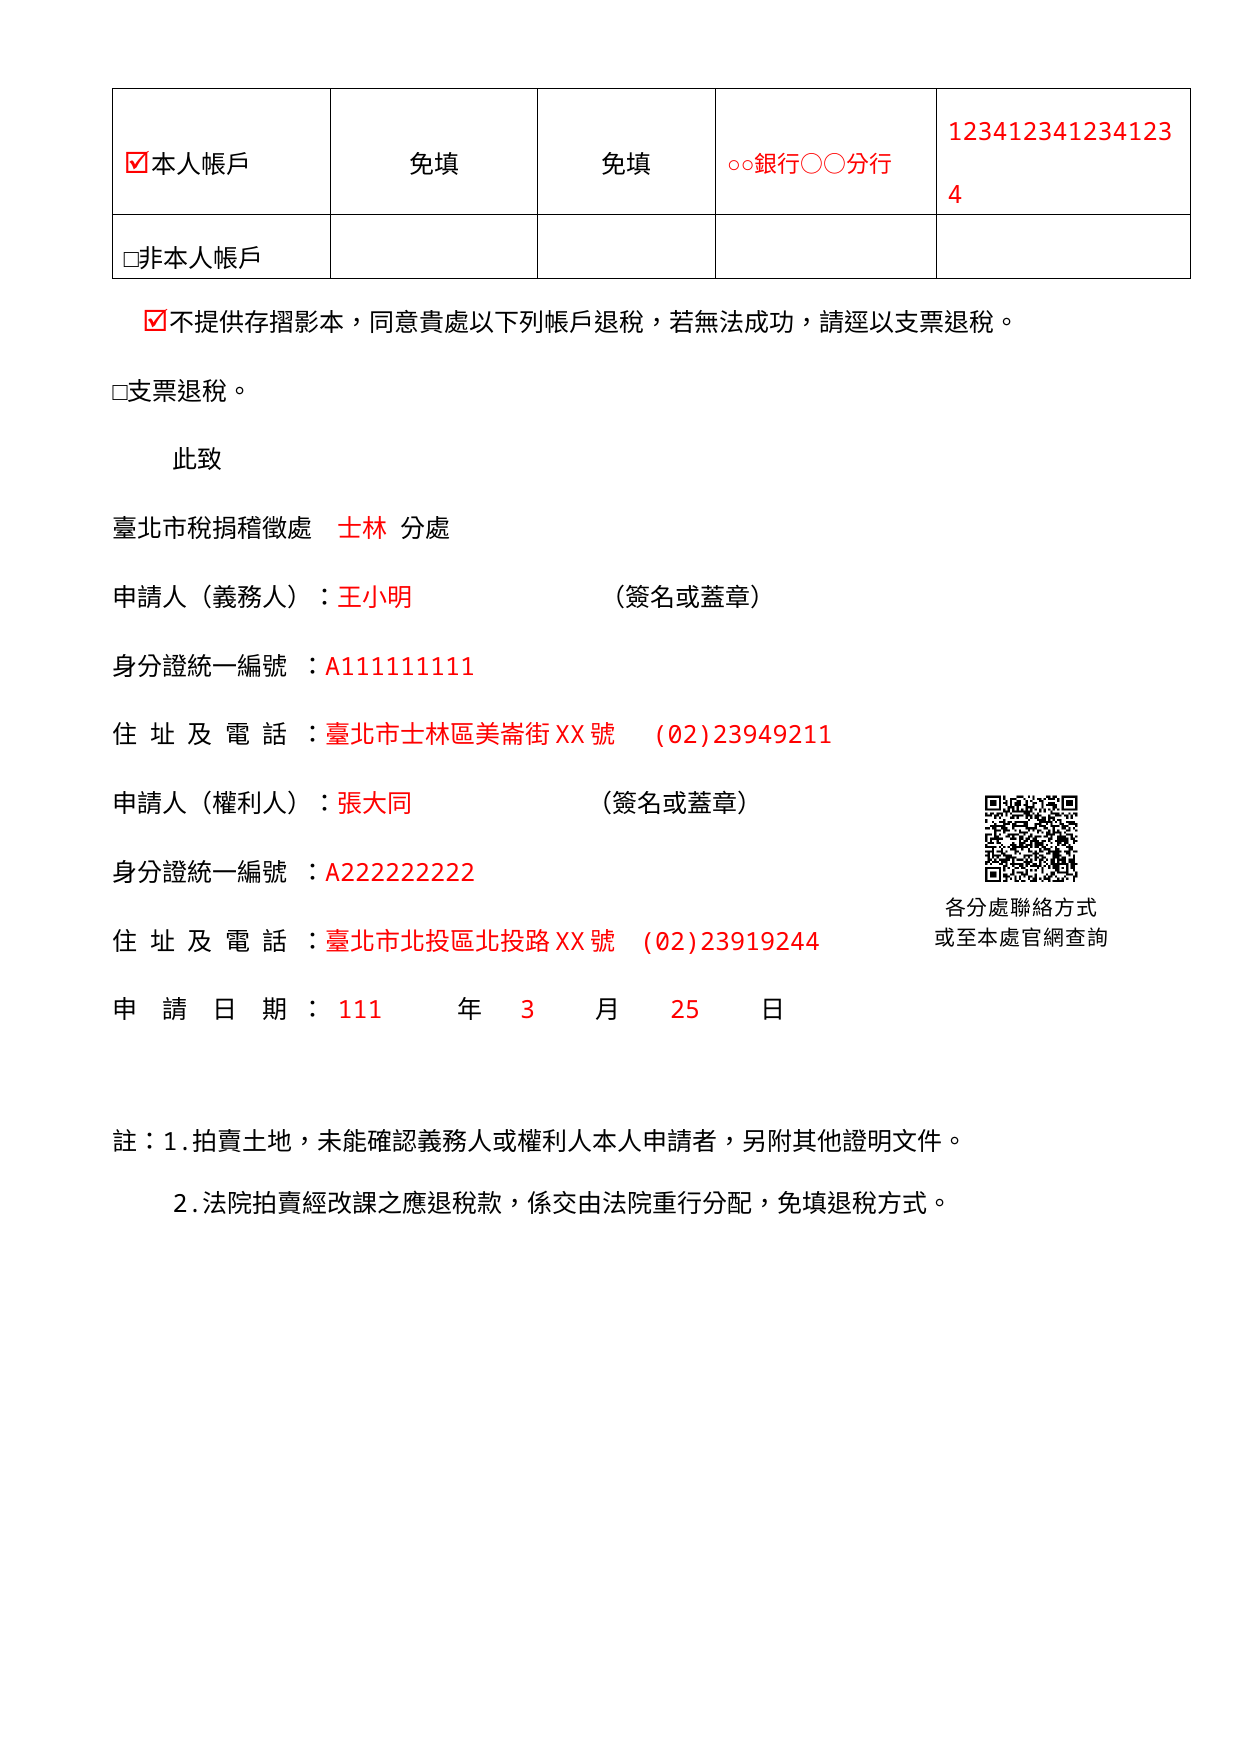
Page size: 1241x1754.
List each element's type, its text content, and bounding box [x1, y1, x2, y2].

text 申 請 日 期 ： 111 年 3 月 25 日 [112, 966, 1137, 1029]
table_cell 免填 [331, 89, 537, 214]
text 身分證統一編號 ：A111111111 [112, 623, 1137, 685]
table_cell [716, 215, 936, 278]
text 此致 [112, 416, 1137, 479]
table_cell 1234123412341234 [937, 89, 1190, 214]
table_cell 本人帳戶 [113, 89, 330, 214]
text [1181, 1069, 1240, 1098]
text 住 址 及 電 話 ：臺北市北投區北投路XX號 (02)23919244 [112, 898, 1137, 960]
text 註：1.拍賣土地，未能確認義務人或權利人本人申請者，另附其他證明文件。 [112, 1098, 1137, 1160]
text □支票退稅。 [112, 348, 1137, 410]
text [1086, 829, 1137, 883]
text 申請人（權利人）：張大同 （簽名或蓋章） [112, 760, 1137, 823]
table_cell [538, 215, 715, 278]
table_cell 免填 [538, 89, 715, 214]
table_cell [331, 215, 537, 278]
text 住 址 及 電 話 ：臺北市士林區美崙街XX號 (02)23949211 [112, 691, 1137, 754]
text 身分證統一編號 ：A222222222 [112, 829, 976, 891]
text 申請人（義務人）：王小明 （簽名或蓋章） [112, 554, 1137, 616]
table_cell □非本人帳戶 [113, 215, 330, 278]
text 不提供存摺影本，同意貴處以下列帳戶退稅，若無法成功，請逕以支票退稅。 [142, 279, 1138, 341]
table_cell [937, 215, 1190, 278]
table_cell ○○銀行○○分行 [716, 89, 936, 214]
text 臺北市稅捐稽徵處 士林 分處 [112, 485, 1137, 548]
text 2.法院拍賣經改課之應退稅款，係交由法院重行分配，免填退稅方式。 [112, 1160, 1137, 1223]
